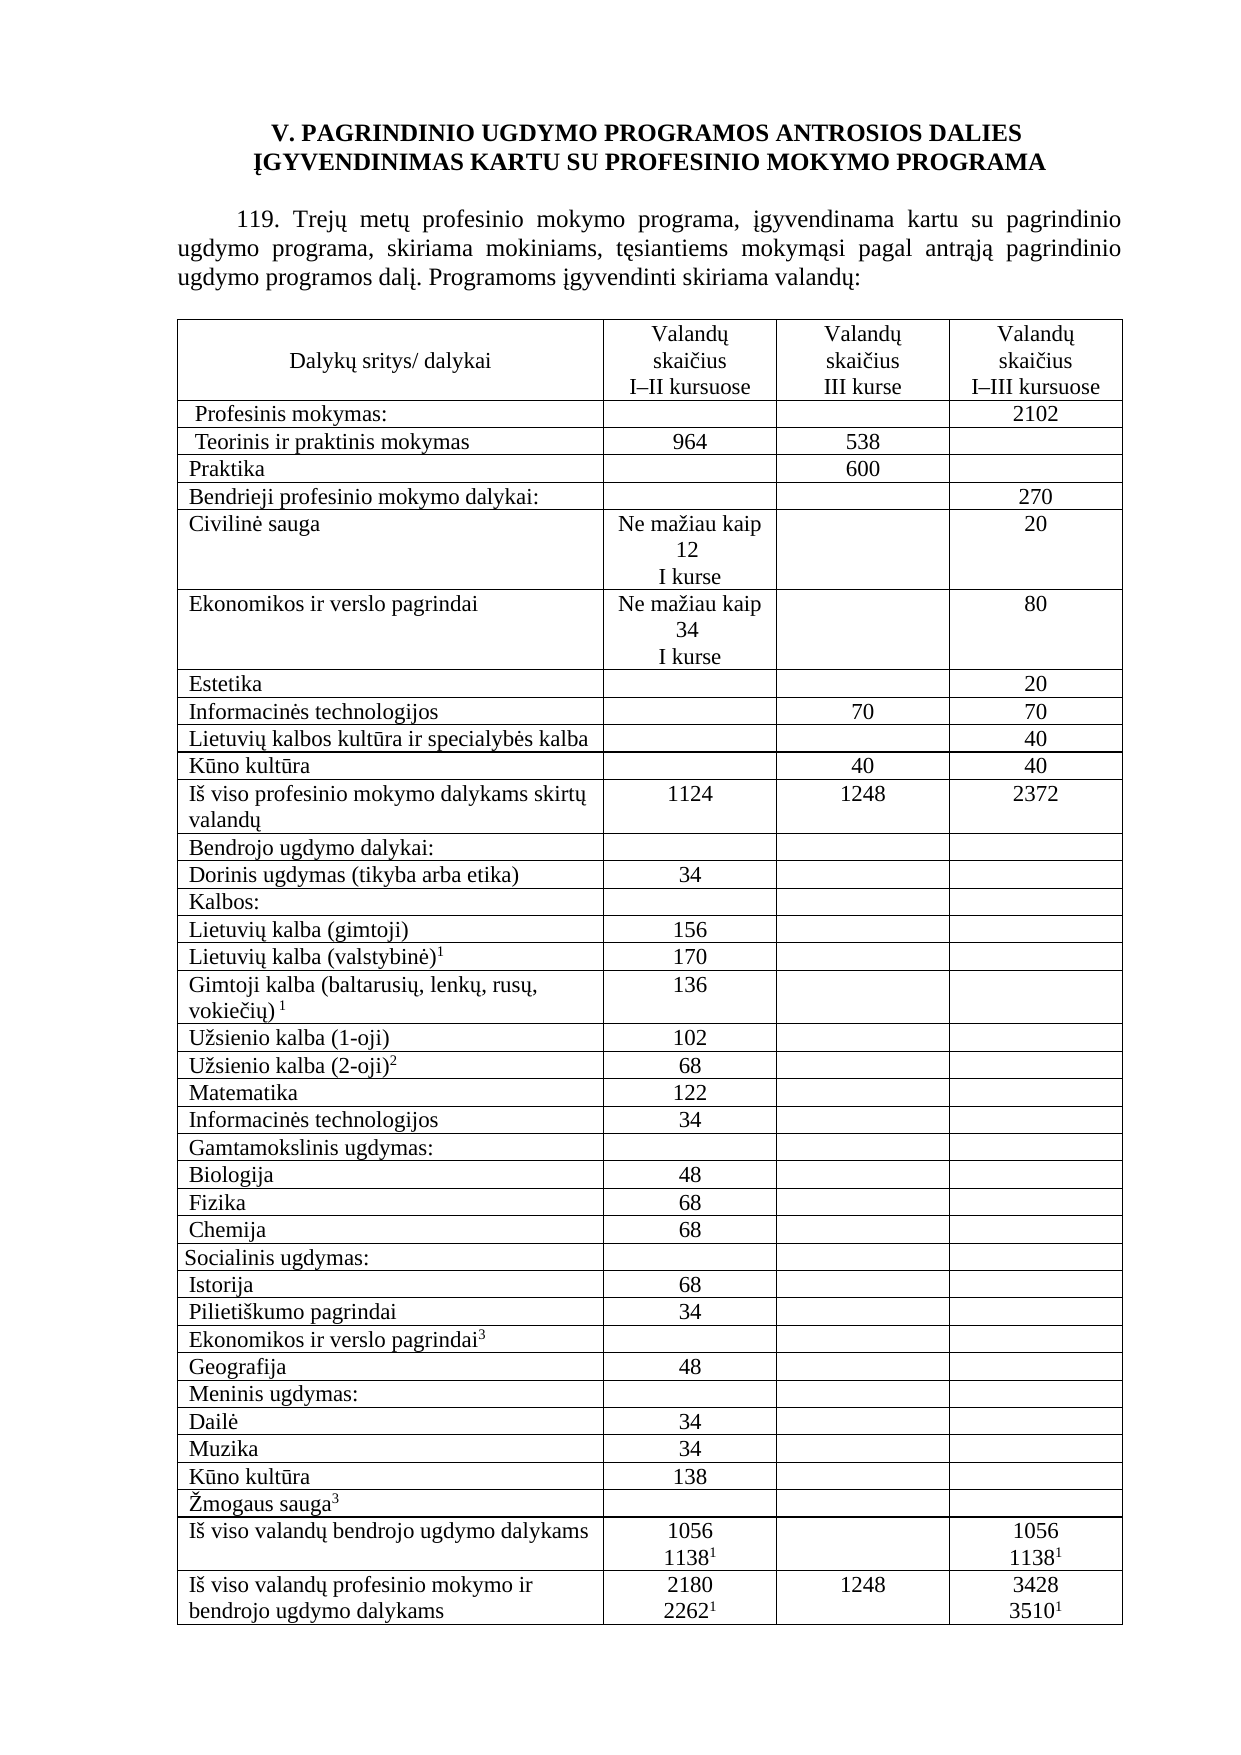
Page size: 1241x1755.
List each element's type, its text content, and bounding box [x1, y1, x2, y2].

table_cell [950, 1298, 1122, 1325]
table_cell Matematika [178, 1079, 603, 1106]
table_cell Lietuvių kalba (valstybinė)1 [178, 943, 603, 969]
table_cell Bendrojo ugdymo dalykai: [178, 834, 603, 860]
table_cell 538 [777, 428, 949, 454]
table_cell [777, 725, 949, 751]
table_cell [777, 861, 949, 887]
table_cell Socialinis ugdymas: [178, 1244, 603, 1270]
table_cell 20 [950, 670, 1122, 697]
table_cell [604, 834, 776, 860]
table_cell Ne mažiau kaip 34 I kurse [604, 590, 776, 669]
table_cell [777, 1244, 949, 1270]
table_cell 20 [950, 510, 1122, 589]
table_cell 48 [604, 1161, 776, 1188]
table_cell [950, 1271, 1122, 1297]
table_cell Ekonomikos ir verslo pagrindai [178, 590, 603, 669]
table_cell [777, 1134, 949, 1160]
table_cell 138 [604, 1463, 776, 1489]
table_cell Užsienio kalba (2-oji)2 [178, 1052, 603, 1078]
table_cell Žmogaus sauga3 [178, 1490, 603, 1516]
table_cell [604, 670, 776, 697]
table_cell [777, 1353, 949, 1379]
table_cell [604, 1490, 776, 1516]
table_cell [777, 1435, 949, 1462]
table_cell 270 [950, 483, 1122, 509]
table_cell 68 [604, 1271, 776, 1297]
table_cell Chemija [178, 1216, 603, 1242]
table_cell Kalbos: [178, 889, 603, 915]
table_cell 964 [604, 428, 776, 454]
table_cell [950, 1189, 1122, 1215]
table_cell 2180 22621 [604, 1571, 776, 1624]
table_cell [950, 916, 1122, 942]
table_cell Informacinės technologijos [178, 698, 603, 724]
table_cell [950, 428, 1122, 454]
table_cell [604, 753, 776, 779]
table_cell [777, 1161, 949, 1188]
table_cell 40 [950, 753, 1122, 779]
table_cell Biologija [178, 1161, 603, 1188]
table_cell Gimtoji kalba (baltarusių, lenkų, rusų, vokiečių) 1 [178, 971, 603, 1023]
table_cell Teorinis ir praktinis mokymas [178, 428, 603, 454]
table_cell Bendrieji profesinio mokymo dalykai: [178, 483, 603, 509]
table_cell [604, 1244, 776, 1270]
table_cell 68 [604, 1216, 776, 1242]
table_cell [777, 1463, 949, 1489]
table_cell [777, 1216, 949, 1242]
table_cell 102 [604, 1024, 776, 1051]
table_cell [777, 834, 949, 860]
table_cell [950, 1024, 1122, 1051]
table_cell [777, 590, 949, 669]
table_cell 34 [604, 1435, 776, 1462]
table_cell [777, 1381, 949, 1407]
table_cell [950, 971, 1122, 1023]
table_cell 600 [777, 455, 949, 482]
table_cell 40 [950, 725, 1122, 751]
table_cell [950, 1052, 1122, 1078]
table_cell Kūno kultūra [178, 1463, 603, 1489]
table_cell [950, 1161, 1122, 1188]
text V. PAGRINDINIO UGDYMO PROGRAMOS ANTROSIOS DALIES ĮGYVENDINIMAS KARTU SU PROFESINIO MOKYMO PROGRAMA [177, 118, 1122, 176]
table_cell [777, 1024, 949, 1051]
table_header Dalykų sritys/ dalykai [178, 320, 603, 399]
table_cell Lietuvių kalba (gimtoji) [178, 916, 603, 942]
table_cell [604, 1381, 776, 1407]
table_cell [950, 1107, 1122, 1133]
table_cell [777, 1408, 949, 1434]
table_cell Iš viso valandų bendrojo ugdymo dalykams [178, 1518, 603, 1570]
table_cell 70 [777, 698, 949, 724]
table_cell [950, 1490, 1122, 1516]
table_cell 136 [604, 971, 776, 1023]
table_cell 40 [777, 753, 949, 779]
table_cell 34 [604, 1408, 776, 1434]
table_cell 68 [604, 1189, 776, 1215]
table_cell 2102 [950, 401, 1122, 427]
table_cell Gamtamokslinis ugdymas: [178, 1134, 603, 1160]
table_cell [950, 1408, 1122, 1434]
table_cell [950, 1079, 1122, 1106]
table_cell [777, 510, 949, 589]
table_cell [950, 861, 1122, 887]
table_cell 156 [604, 916, 776, 942]
table_cell 1248 [777, 780, 949, 833]
table_cell Dailė [178, 1408, 603, 1434]
table_cell 122 [604, 1079, 776, 1106]
table_cell [950, 1353, 1122, 1379]
table_cell Lietuvių kalbos kultūra ir specialybės kalba [178, 725, 603, 751]
table_cell [777, 971, 949, 1023]
table_cell [777, 1189, 949, 1215]
table_cell 34 [604, 1107, 776, 1133]
table_header Valandų skaičius I–III kursuose [950, 320, 1122, 399]
table_cell Užsienio kalba (1-oji) [178, 1024, 603, 1051]
table_cell [777, 916, 949, 942]
table_cell [777, 483, 949, 509]
table_cell [950, 1381, 1122, 1407]
table_cell 34 [604, 1298, 776, 1325]
table_cell 68 [604, 1052, 776, 1078]
table_cell [604, 401, 776, 427]
table_cell [777, 1052, 949, 1078]
table_cell [950, 455, 1122, 482]
table_cell [950, 1216, 1122, 1242]
table_cell [604, 698, 776, 724]
table_cell Praktika [178, 455, 603, 482]
table_cell 170 [604, 943, 776, 969]
table_cell [604, 483, 776, 509]
table_cell 3428 35101 [950, 1571, 1122, 1624]
table_cell [604, 455, 776, 482]
table_cell Fizika [178, 1189, 603, 1215]
table_cell [777, 1326, 949, 1352]
table_cell [777, 1518, 949, 1570]
table_cell 48 [604, 1353, 776, 1379]
table_cell 1248 [777, 1571, 949, 1624]
table_cell Geografija [178, 1353, 603, 1379]
table_cell [777, 889, 949, 915]
table_cell [950, 1463, 1122, 1489]
table_cell Iš viso profesinio mokymo dalykams skirtų valandų [178, 780, 603, 833]
table_cell [777, 1490, 949, 1516]
table_cell [950, 1134, 1122, 1160]
table_header Valandų skaičius I–II kursuose [604, 320, 776, 399]
table_cell Profesinis mokymas: [178, 401, 603, 427]
table_cell [777, 670, 949, 697]
table_cell Ekonomikos ir verslo pagrindai3 [178, 1326, 603, 1352]
table_cell [604, 889, 776, 915]
table_cell Pilietiškumo pagrindai [178, 1298, 603, 1325]
table_cell [604, 725, 776, 751]
table_cell [777, 1271, 949, 1297]
table_cell Kūno kultūra [178, 753, 603, 779]
table_header Valandų skaičius III kurse [777, 320, 949, 399]
table_cell Istorija [178, 1271, 603, 1297]
table_cell [777, 1079, 949, 1106]
table_cell 1124 [604, 780, 776, 833]
table_cell 1056 11381 [950, 1518, 1122, 1570]
table_cell 70 [950, 698, 1122, 724]
table_cell Informacinės technologijos [178, 1107, 603, 1133]
table_cell Estetika [178, 670, 603, 697]
table_cell 1056 11381 [604, 1518, 776, 1570]
table_cell [604, 1134, 776, 1160]
table_cell [950, 943, 1122, 969]
table_cell 34 [604, 861, 776, 887]
table_cell Meninis ugdymas: [178, 1381, 603, 1407]
table_cell Ne mažiau kaip 12 I kurse [604, 510, 776, 589]
table_cell [777, 1107, 949, 1133]
table_cell [777, 943, 949, 969]
table_cell Civilinė sauga [178, 510, 603, 589]
table_cell Muzika [178, 1435, 603, 1462]
table_cell [950, 1435, 1122, 1462]
table_cell [950, 1326, 1122, 1352]
table_cell [950, 889, 1122, 915]
table_cell 80 [950, 590, 1122, 669]
table_cell Dorinis ugdymas (tikyba arba etika) [178, 861, 603, 887]
table_cell 2372 [950, 780, 1122, 833]
table_cell Iš viso valandų profesinio mokymo ir bendrojo ugdymo dalykams [178, 1571, 603, 1624]
table_cell [777, 401, 949, 427]
table_cell [950, 1244, 1122, 1270]
table_cell [604, 1326, 776, 1352]
table_cell [777, 1298, 949, 1325]
table_cell [950, 834, 1122, 860]
text 119. Trejų metų profesinio mokymo programa, įgyvendinama kartu su pagrindinio ugdymo programa, skiriama mokiniams, tęsiantiems mokymąsi pagal antrąją pagrindinio ugdymo programos dalį. Programoms įgyvendinti skiriama valandų: [177, 204, 1122, 291]
